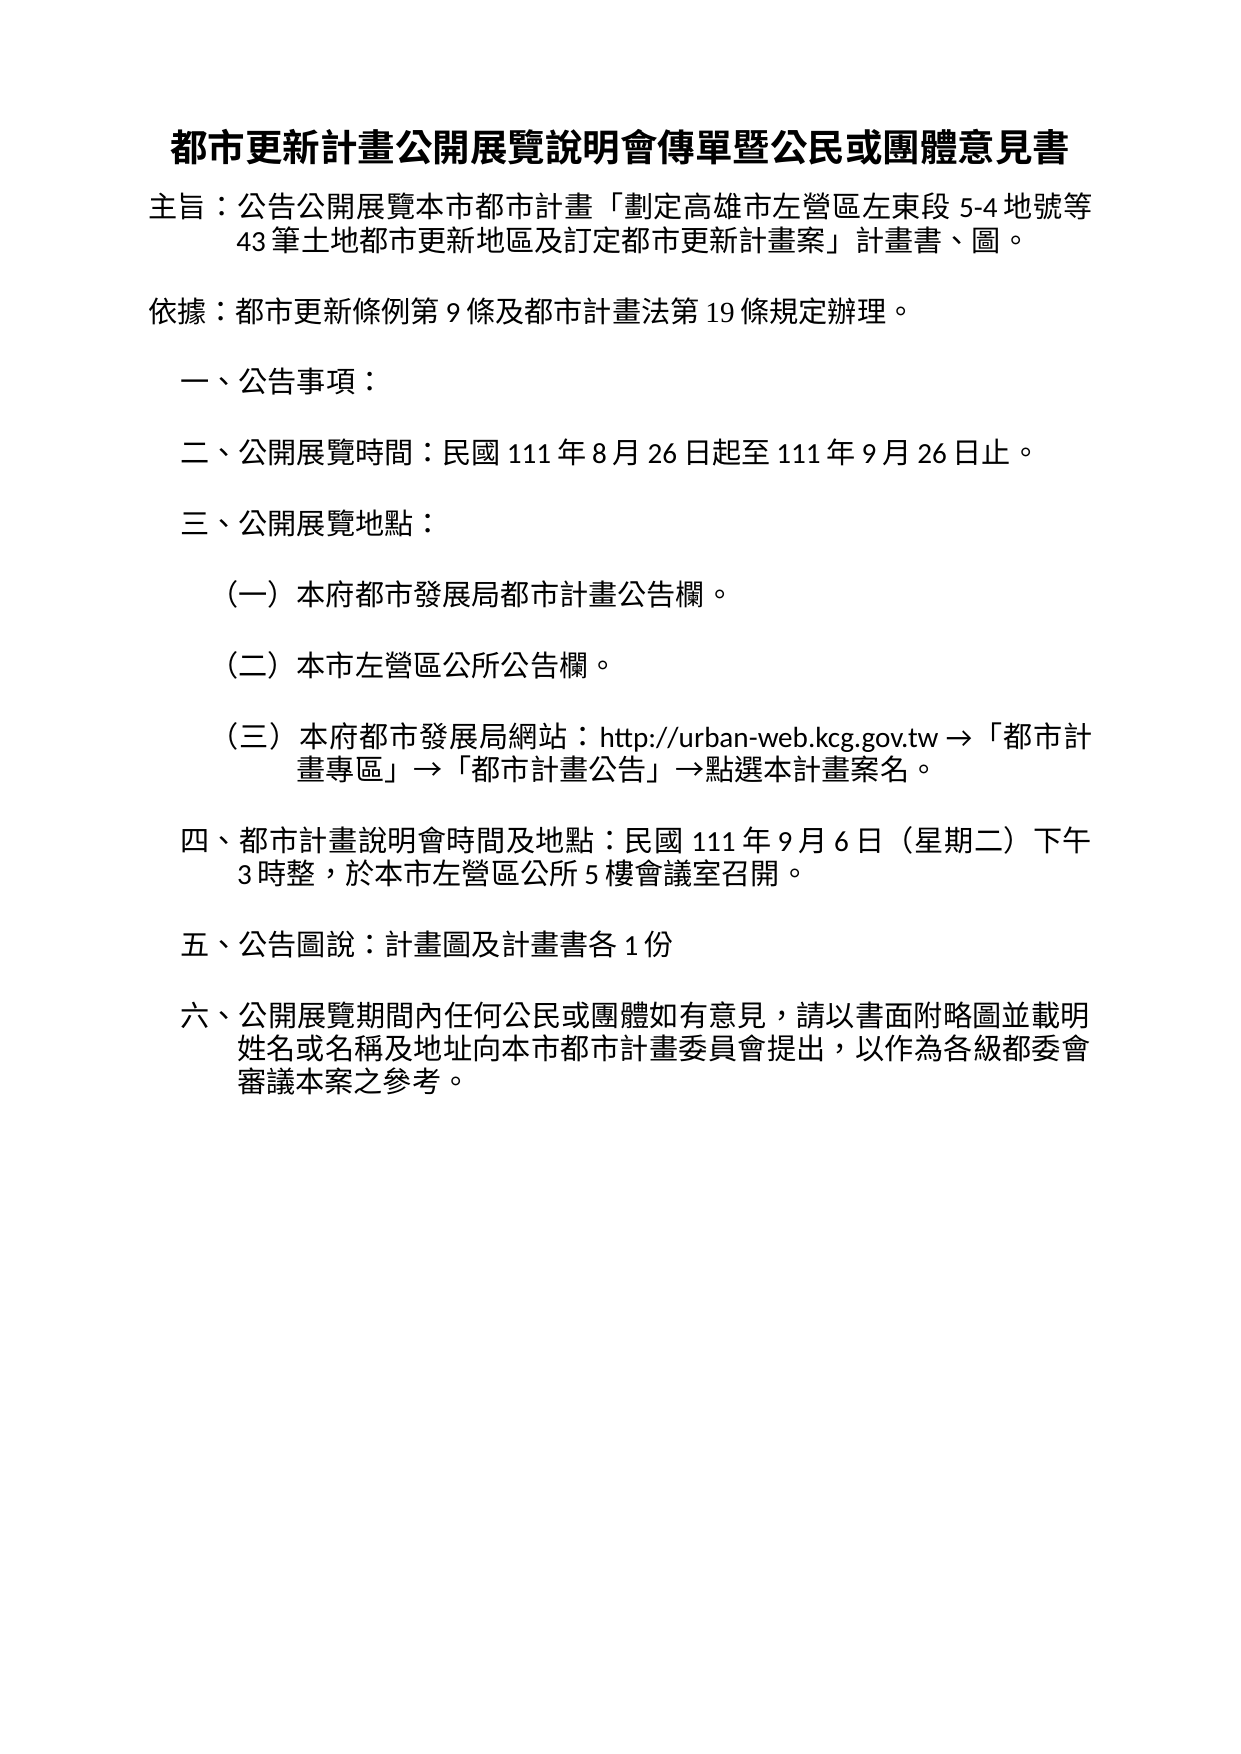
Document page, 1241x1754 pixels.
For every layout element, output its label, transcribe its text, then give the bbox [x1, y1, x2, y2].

text 二、公開展覽時間：民國111年8月26日起至111年9月26日止。 [180, 437, 1092, 470]
text 主旨：公告公開展覽本市都市計畫「劃定高雄市左營區左東段5-4地號等43筆土地都市更新地區及訂定都市更新計畫案」計畫書、圖。 [148, 191, 1092, 258]
text 三、公開展覽地點： [180, 508, 1092, 541]
text （三）本府都市發展局網站：http://urban-web.kcg.gov.tw →「都市計畫專區」→「都市計畫公告」→點選本計畫案名。 [209, 720, 1092, 787]
text 六、公開展覽期間內任何公民或團體如有意見，請以書面附略圖並載明姓名或名稱及地址向本市都市計畫委員會提出，以作為各級都委會審議本案之參考。 [180, 999, 1092, 1099]
text 一、公告事項： [180, 366, 1092, 399]
text 依據：都市更新條例第9條及都市計畫法第19條規定辦理。 [148, 295, 1092, 329]
text （二）本市左營區公所公告欄。 [209, 649, 1092, 683]
text 都市更新計畫公開展覽說明會傳單暨公民或團體意見書 [148, 118, 1092, 172]
text （一）本府都市發展局都市計畫公告欄。 [209, 579, 1092, 612]
text 四、都市計畫說明會時間及地點：民國111年9月6日（星期二）下午3時整，於本市左營區公所5樓會議室召開。 [180, 824, 1092, 891]
text 五、公告圖說：計畫圖及計畫書各1份 [180, 929, 1092, 962]
